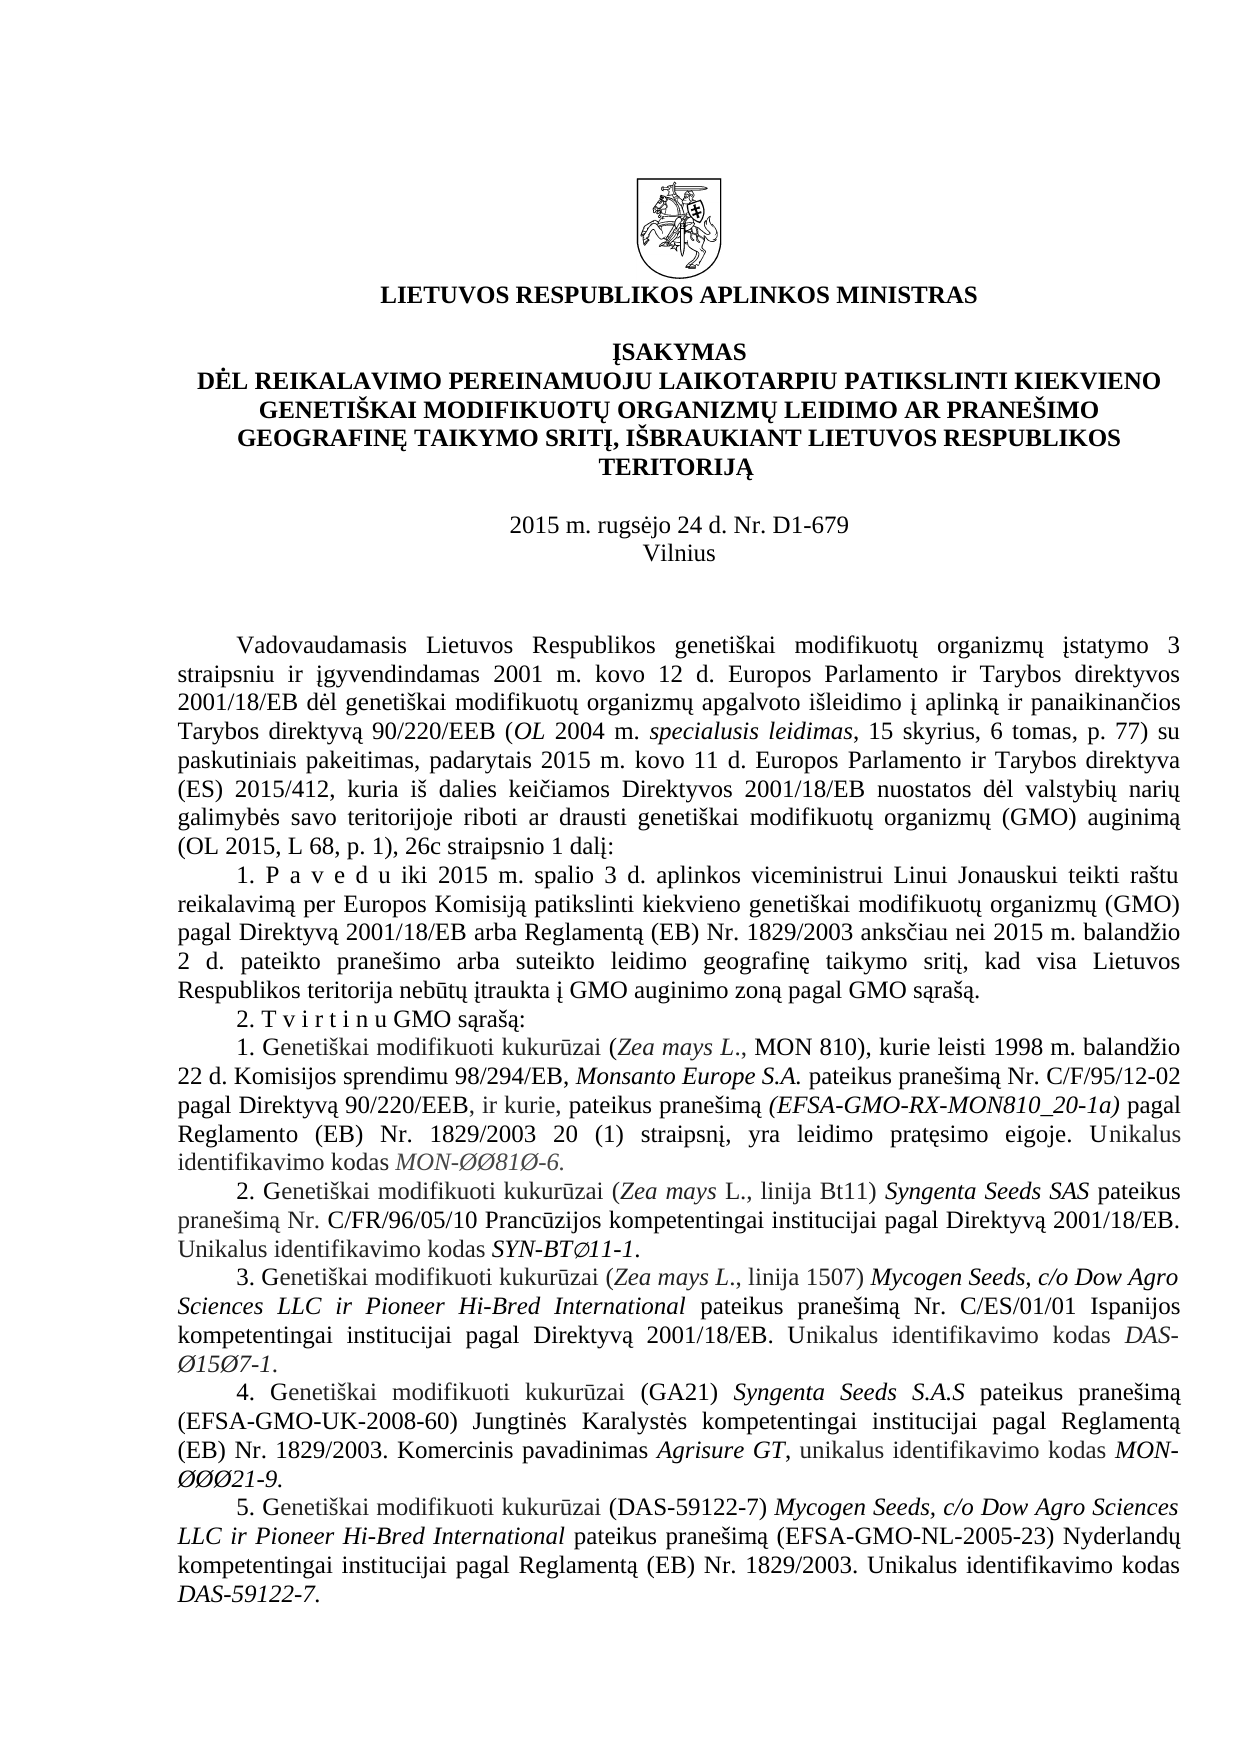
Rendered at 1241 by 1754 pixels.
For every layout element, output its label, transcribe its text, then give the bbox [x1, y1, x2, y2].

text Vilnius [177, 538, 1181, 567]
text 5. Genetiškai modifikuoti kukurūzai (DAS-59122-7) Mycogen Seeds, c/o Dow Agro Sciences LLC ir Pioneer Hi-Bred International pateikus pranešimą (EFSA-GMO-NL-2005-23) Nyderlandų kompetentingai institucijai pagal Reglamentą (EB) Nr. 1829/2003. Unikalus identifikavimo kodas DAS-59122-7. [177, 1492, 1181, 1607]
text 2015 m. rugsėjo 24 d. Nr. D1-679 [177, 510, 1181, 538]
text ĮSAKYMAS [177, 337, 1181, 366]
text 1. Genetiškai modifikuoti kukurūzai (Zea mays L., MON 810), kurie leisti 1998 m. balandžio 22 d. Komisijos sprendimu 98/294/EB, Monsanto Europe S.A. pateikus pranešimą Nr. C/F/95/12-02 pagal Direktyvą 90/220/EEB, ir kurie, pateikus pranešimą (EFSA-GMO-RX-MON810_20-1a) pagal Reglamento (EB) Nr. 1829/2003 20 (1) straipsnį, yra leidimo pratęsimo eigoje. Unikalus identifikavimo kodas MON-ØØ81Ø-6. [177, 1032, 1181, 1176]
text LIETUVOS RESPUBLIKOS APLINKOS MINISTRAS [177, 280, 1181, 308]
text Dėl REIKALAVIMO PEREINAMUOJU LAIKOTARPIU PATIKSLINTI KIEKVIENO GENETIŠKAI MODIFIKUOTŲ ORGANIZMŲ LEIDIMO AR PRANEŠIMO GEOGRAFINĘ TAIKYMO SRITĮ, IŠBRAUKIANT LIETUVOS RESPUBLIKOS TERITORIJĄ [177, 366, 1181, 481]
text 1. P a v e d u iki 2015 m. spalio 3 d. aplinkos viceministrui Linui Jonauskui teikti raštu reikalavimą per Europos Komisiją patikslinti kiekvieno genetiškai modifikuotų organizmų (GMO) pagal Direktyvą 2001/18/EB arba Reglamentą (EB) Nr. 1829/2003 anksčiau nei 2015 m. balandžio 2 d. pateikto pranešimo arba suteikto leidimo geografinę taikymo sritį, kad visa Lietuvos Respublikos teritorija nebūtų įtraukta į GMO auginimo zoną pagal GMO sąrašą. [177, 860, 1181, 1004]
text 4. Genetiškai modifikuoti kukurūzai (GA21) Syngenta Seeds S.A.S pateikus pranešimą (EFSA-GMO-UK-2008-60) Jungtinės Karalystės kompetentingai institucijai pagal Reglamentą (EB) Nr. 1829/2003. Komercinis pavadinimas Agrisure GT, unikalus identifikavimo kodas MON-ØØØ21-9. [177, 1377, 1181, 1492]
text Vadovaudamasis Lietuvos Respublikos genetiškai modifikuotų organizmų įstatymo 3 straipsniu ir įgyvendindamas 2001 m. kovo 12 d. Europos Parlamento ir Tarybos direktyvos 2001/18/EB dėl genetiškai modifikuotų organizmų apgalvoto išleidimo į aplinką ir panaikinančios Tarybos direktyvą 90/220/EEB (OL 2004 m. specialusis leidimas, 15 skyrius, 6 tomas, p. 77) su paskutiniais pakeitimas, padarytais 2015 m. kovo 11 d. Europos Parlamento ir Tarybos direktyva (ES) 2015/412, kuria iš dalies keičiamos Direktyvos 2001/18/EB nuostatos dėl valstybių narių galimybės savo teritorijoje riboti ar drausti genetiškai modifikuotų organizmų (GMO) auginimą (OL 2015, L 68, p. 1), 26c straipsnio 1 dalį: [177, 630, 1181, 860]
text 2. Genetiškai modifikuoti kukurūzai (Zea mays L., linija Bt11) Syngenta Seeds SAS pateikus pranešimą Nr. C/FR/96/05/10 Prancūzijos kompetentingai institucijai pagal Direktyvą 2001/18/EB. Unikalus identifikavimo kodas SYN-BT∅11-1. [177, 1176, 1181, 1262]
text 3. Genetiškai modifikuoti kukurūzai (Zea mays L., linija 1507) Mycogen Seeds, c/o Dow Agro Sciences LLC ir Pioneer Hi-Bred International pateikus pranešimą Nr. C/ES/01/01 Ispanijos kompetentingai institucijai pagal Direktyvą 2001/18/EB. Unikalus identifikavimo kodas DAS-Ø15Ø7-1. [177, 1262, 1181, 1377]
text 2. T v i r t i n u GMO sąrašą: [177, 1004, 1181, 1032]
